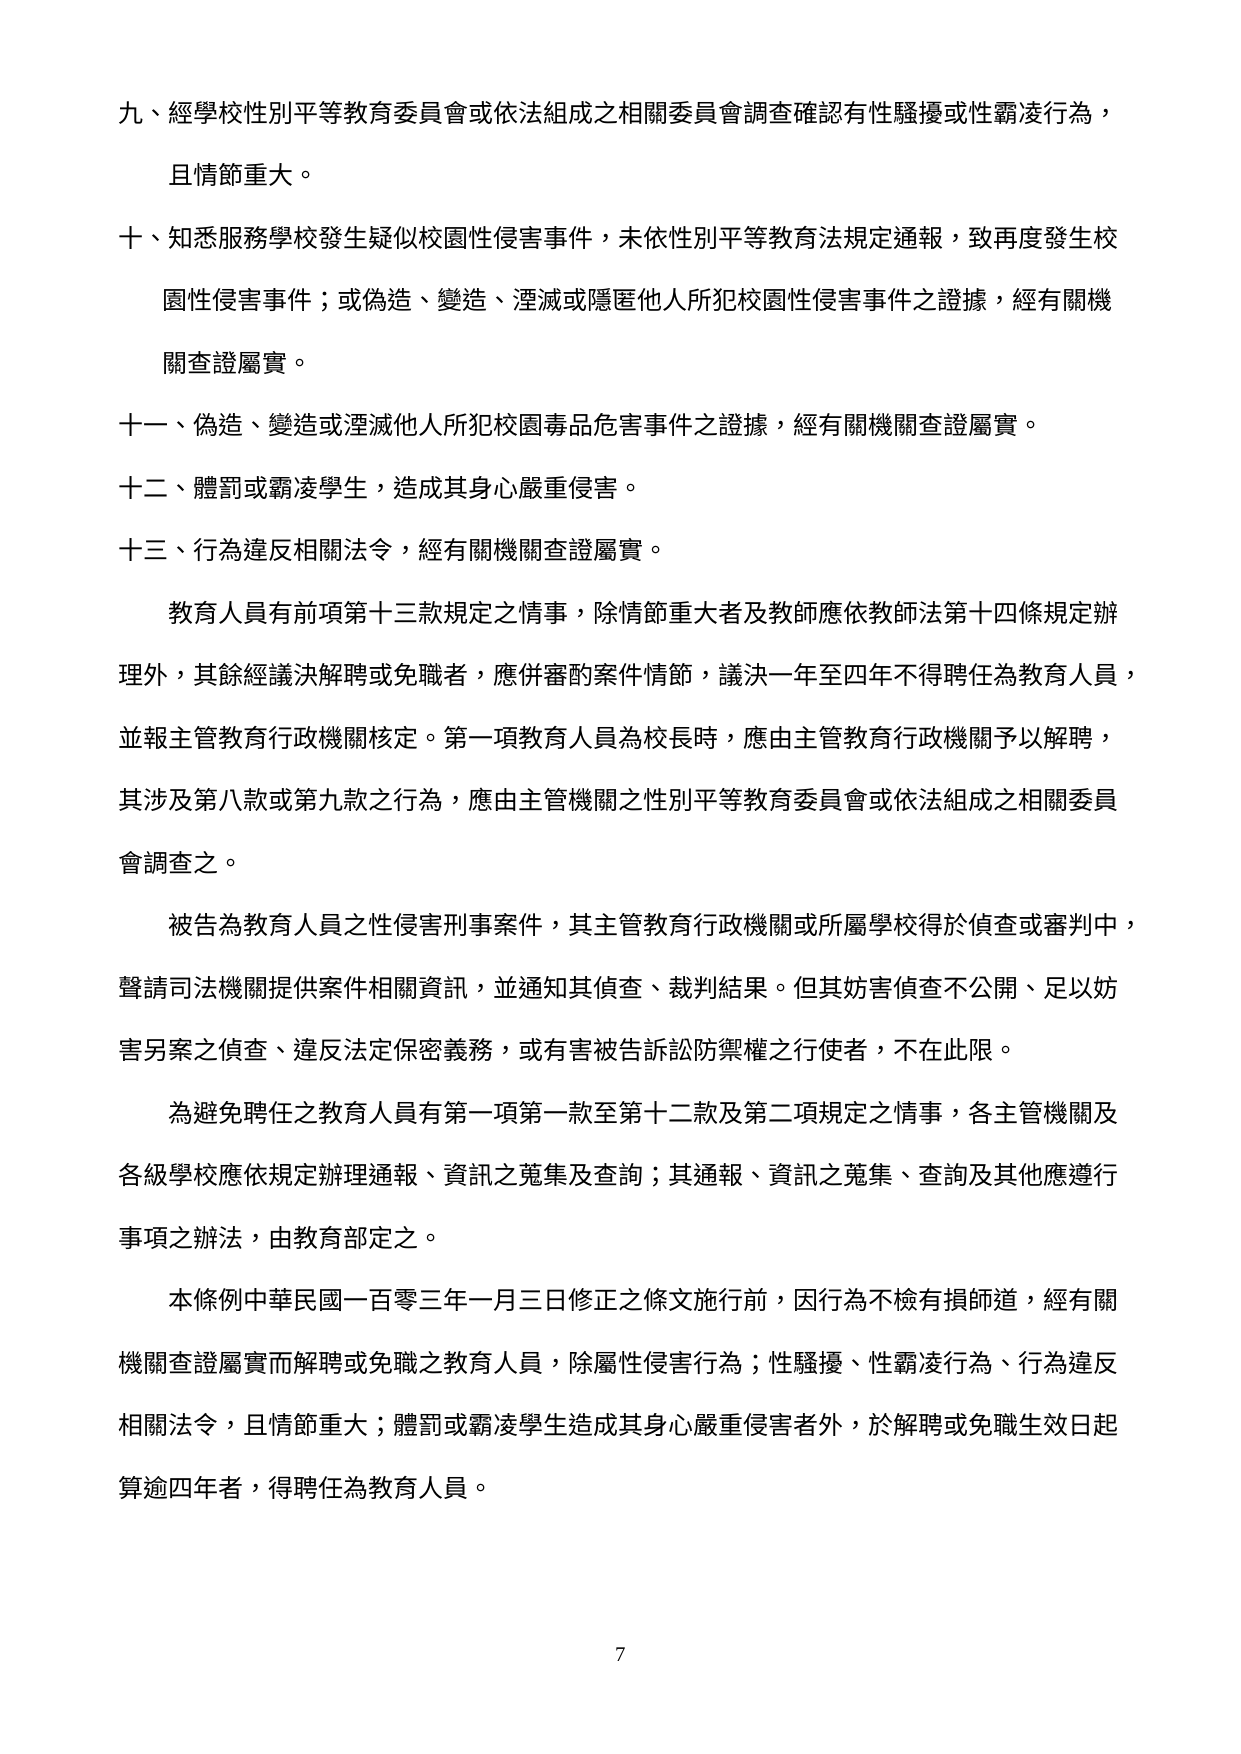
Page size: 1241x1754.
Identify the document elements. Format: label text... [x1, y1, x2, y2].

text 被告為教育人員之性侵害刑事案件，其主管教育行政機關或所屬學校得於偵查或審判中，聲請司法機關提供案件相關資訊，並通知其偵查、裁判結果。但其妨害偵查不公開、足以妨害另案之偵查、違反法定保密義務，或有害被告訴訟防禦權之行使者，不在此限。 [118, 882, 1122, 1069]
text 十、知悉服務學校發生疑似校園性侵害事件，未依性別平等教育法規定通報，致再度發生校園性侵害事件；或偽造、變造、湮滅或隱匿他人所犯校園性侵害事件之證據，經有關機關查證屬實。 [118, 194, 1122, 382]
text 十三、行為違反相關法令，經有關機關查證屬實。 [118, 507, 1122, 569]
text 本條例中華民國一百零三年一月三日修正之條文施行前，因行為不檢有損師道，經有關機關查證屬實而解聘或免職之教育人員，除屬性侵害行為；性騷擾、性霸凌行為、行為違反相關法令，且情節重大；體罰或霸凌學生造成其身心嚴重侵害者外，於解聘或免職生效日起算逾四年者，得聘任為教育人員。 [118, 1257, 1122, 1507]
text 為避免聘任之教育人員有第一項第一款至第十二款及第二項規定之情事，各主管機關及各級學校應依規定辦理通報、資訊之蒐集及查詢；其通報、資訊之蒐集、查詢及其他應遵行事項之辦法，由教育部定之。 [118, 1069, 1122, 1257]
text 十一、偽造、變造或湮滅他人所犯校園毒品危害事件之證據，經有關機關查證屬實。 [118, 382, 1122, 444]
text 教育人員有前項第十三款規定之情事，除情節重大者及教師應依教師法第十四條規定辦理外，其餘經議決解聘或免職者，應併審酌案件情節，議決一年至四年不得聘任為教育人員，並報主管教育行政機關核定。第一項教育人員為校長時，應由主管教育行政機關予以解聘，其涉及第八款或第九款之行為，應由主管機關之性別平等教育委員會或依法組成之相關委員會調查之。 [118, 569, 1122, 882]
text 九、經學校性別平等教育委員會或依法組成之相關委員會調查確認有性騷擾或性霸凌行為，且情節重大。 [118, 69, 1122, 194]
text 十二、體罰或霸凌學生，造成其身心嚴重侵害。 [118, 444, 1122, 507]
